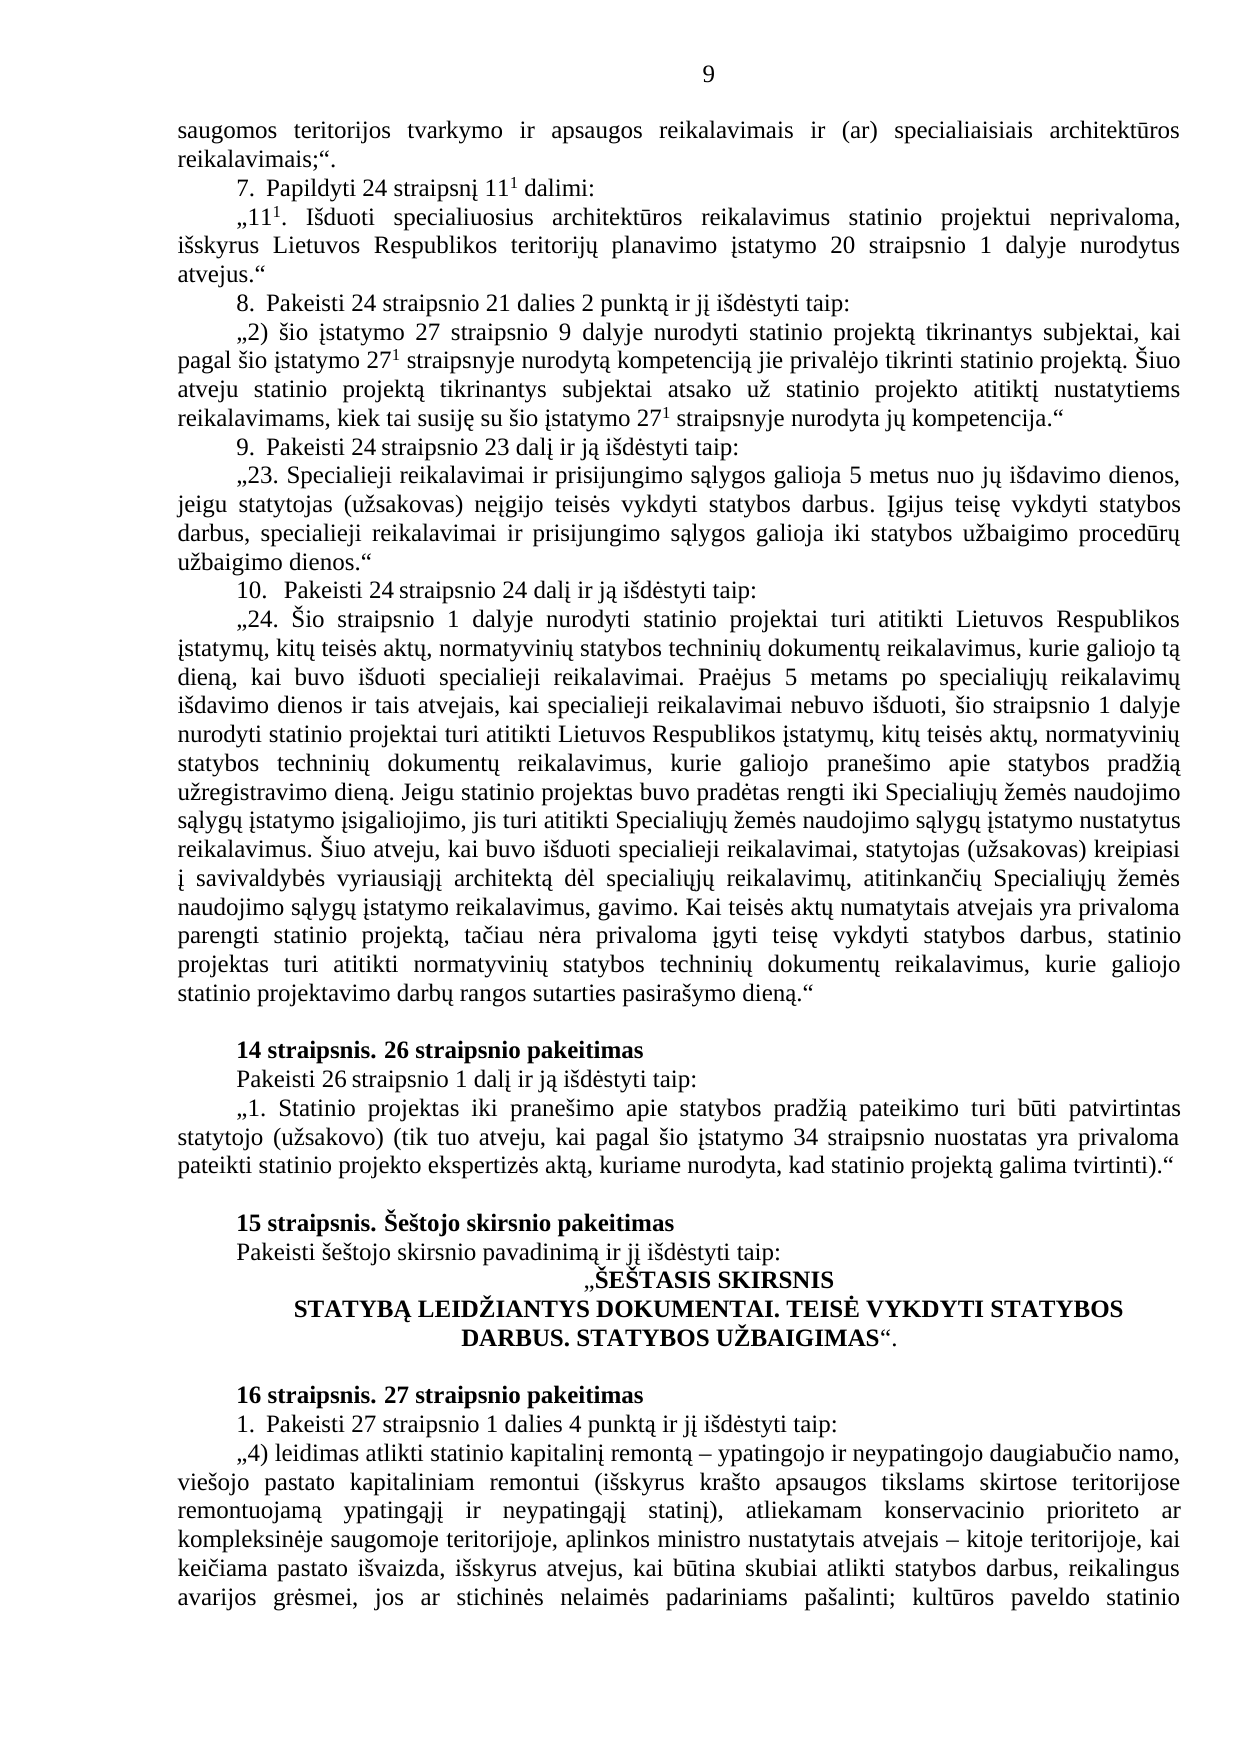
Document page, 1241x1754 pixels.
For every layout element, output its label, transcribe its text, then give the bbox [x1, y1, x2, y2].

text 16 straipsnis. 27 straipsnio pakeitimas [177, 1380, 1181, 1409]
text 14 straipsnis. 26 straipsnio pakeitimas [177, 1035, 1181, 1064]
text „24. Šio straipsnio 1 dalyje nurodyti statinio projektai turi atitikti Lietuvos Respublikos įstatymų, kitų teisės aktų, normatyvinių statybos techninių dokumentų reikalavimus, kurie galiojo tą dieną, kai buvo išduoti specialieji reikalavimai. Praėjus 5 metams po specialiųjų reikalavimų išdavimo dienos ir tais atvejais, kai specialieji reikalavimai nebuvo išduoti, šio straipsnio 1 dalyje nurodyti statinio projektai turi atitikti Lietuvos Respublikos įstatymų, kitų teisės aktų, normatyvinių statybos techninių dokumentų reikalavimus, kurie galiojo pranešimo apie statybos pradžią užregistravimo dieną. Jeigu statinio projektas buvo pradėtas rengti iki Specialiųjų žemės naudojimo sąlygų įstatymo įsigaliojimo, jis turi atitikti Specialiųjų žemės naudojimo sąlygų įstatymo nustatytus reikalavimus. Šiuo atveju, kai buvo išduoti specialieji reikalavimai, statytojas (užsakovas) kreipiasi į savivaldybės vyriausiąjį architektą dėl specialiųjų reikalavimų, atitinkančių Specialiųjų žemės naudojimo sąlygų įstatymo reikalavimus, gavimo. Kai teisės aktų numatytais atvejais yra privaloma parengti statinio projektą, tačiau nėra privaloma įgyti teisę vykdyti statybos darbus, statinio projektas turi atitikti normatyvinių statybos techninių dokumentų reikalavimus, kurie galiojo statinio projektavimo darbų rangos sutarties pasirašymo dieną.“ [177, 604, 1181, 1007]
text 1. Pakeisti 27 straipsnio 1 dalies 4 punktą ir jį išdėstyti taip: [177, 1409, 1181, 1438]
text Pakeisti 26 straipsnio 1 dalį ir ją išdėstyti taip: [177, 1064, 1181, 1093]
text STATYBĄ LEIDŽIANTYS DOKUMENTAI. TEISĖ VYKDYTI STATYBOS DARBUS. STATYBOS UŽBAIGIMAS“. [177, 1294, 1181, 1352]
text „4) leidimas atlikti statinio kapitalinį remontą – ypatingojo ir neypatingojo daugiabučio namo, viešojo pastato kapitaliniam remontui (išskyrus krašto apsaugos tikslams skirtose teritorijose remontuojamą ypatingąjį ir neypatingąjį statinį), atliekamam konservacinio prioriteto ar kompleksinėje saugomoje teritorijoje, aplinkos ministro nustatytais atvejais – kitoje teritorijoje, kai keičiama pastato išvaizda, išskyrus atvejus, kai būtina skubiai atlikti statybos darbus, reikalingus avarijos grėsmei, jos ar stichinės nelaimės padariniams pašalinti; kultūros paveldo statinio [177, 1438, 1181, 1610]
text 9. Pakeisti 24 straipsnio 23 dalį ir ją išdėstyti taip: [177, 432, 1181, 460]
text Pakeisti šeštojo skirsnio pavadinimą ir jį išdėstyti taip: [177, 1237, 1181, 1265]
text 8. Pakeisti 24 straipsnio 21 dalies 2 punktą ir jį išdėstyti taip: [177, 288, 1181, 317]
text „23. Specialieji reikalavimai ir prisijungimo sąlygos galioja 5 metus nuo jų išdavimo dienos, jeigu statytojas (užsakovas) neįgijo teisės vykdyti statybos darbus. Įgijus teisę vykdyti statybos darbus, specialieji reikalavimai ir prisijungimo sąlygos galioja iki statybos užbaigimo procedūrų užbaigimo dienos.“ [177, 460, 1181, 575]
text 10. Pakeisti 24 straipsnio 24 dalį ir ją išdėstyti taip: [177, 575, 1181, 604]
text 15 straipsnis. Šeštojo skirsnio pakeitimas [177, 1208, 1181, 1237]
text „2) šio įstatymo 27 straipsnio 9 dalyje nurodyti statinio projektą tikrinantys subjektai, kai pagal šio įstatymo 271 straipsnyje nurodytą kompetenciją jie privalėjo tikrinti statinio projektą. Šiuo atveju statinio projektą tikrinantys subjektai atsako už statinio projekto atitiktį nustatytiems reikalavimams, kiek tai susiję su šio įstatymo 271 straipsnyje nurodyta jų kompetencija.“ [177, 317, 1181, 432]
text „1. Statinio projektas iki pranešimo apie statybos pradžią pateikimo turi būti patvirtintas statytojo (užsakovo) (tik tuo atveju, kai pagal šio įstatymo 34 straipsnio nuostatas yra privaloma pateikti statinio projekto ekspertizės aktą, kuriame nurodyta, kad statinio projektą galima tvirtinti).“ [177, 1093, 1181, 1179]
text saugomos teritorijos tvarkymo ir apsaugos reikalavimais ir (ar) specialiaisiais architektūros reikalavimais;“. [177, 115, 1181, 173]
text „111. Išduoti specialiuosius architektūros reikalavimus statinio projektui neprivaloma, išskyrus Lietuvos Respublikos teritorijų planavimo įstatymo 20 straipsnio 1 dalyje nurodytus atvejus.“ [177, 202, 1181, 288]
text „ŠEŠTASIS SKIRSNIS [177, 1265, 1181, 1294]
text 7. Papildyti 24 straipsnį 111 dalimi: [177, 173, 1181, 202]
